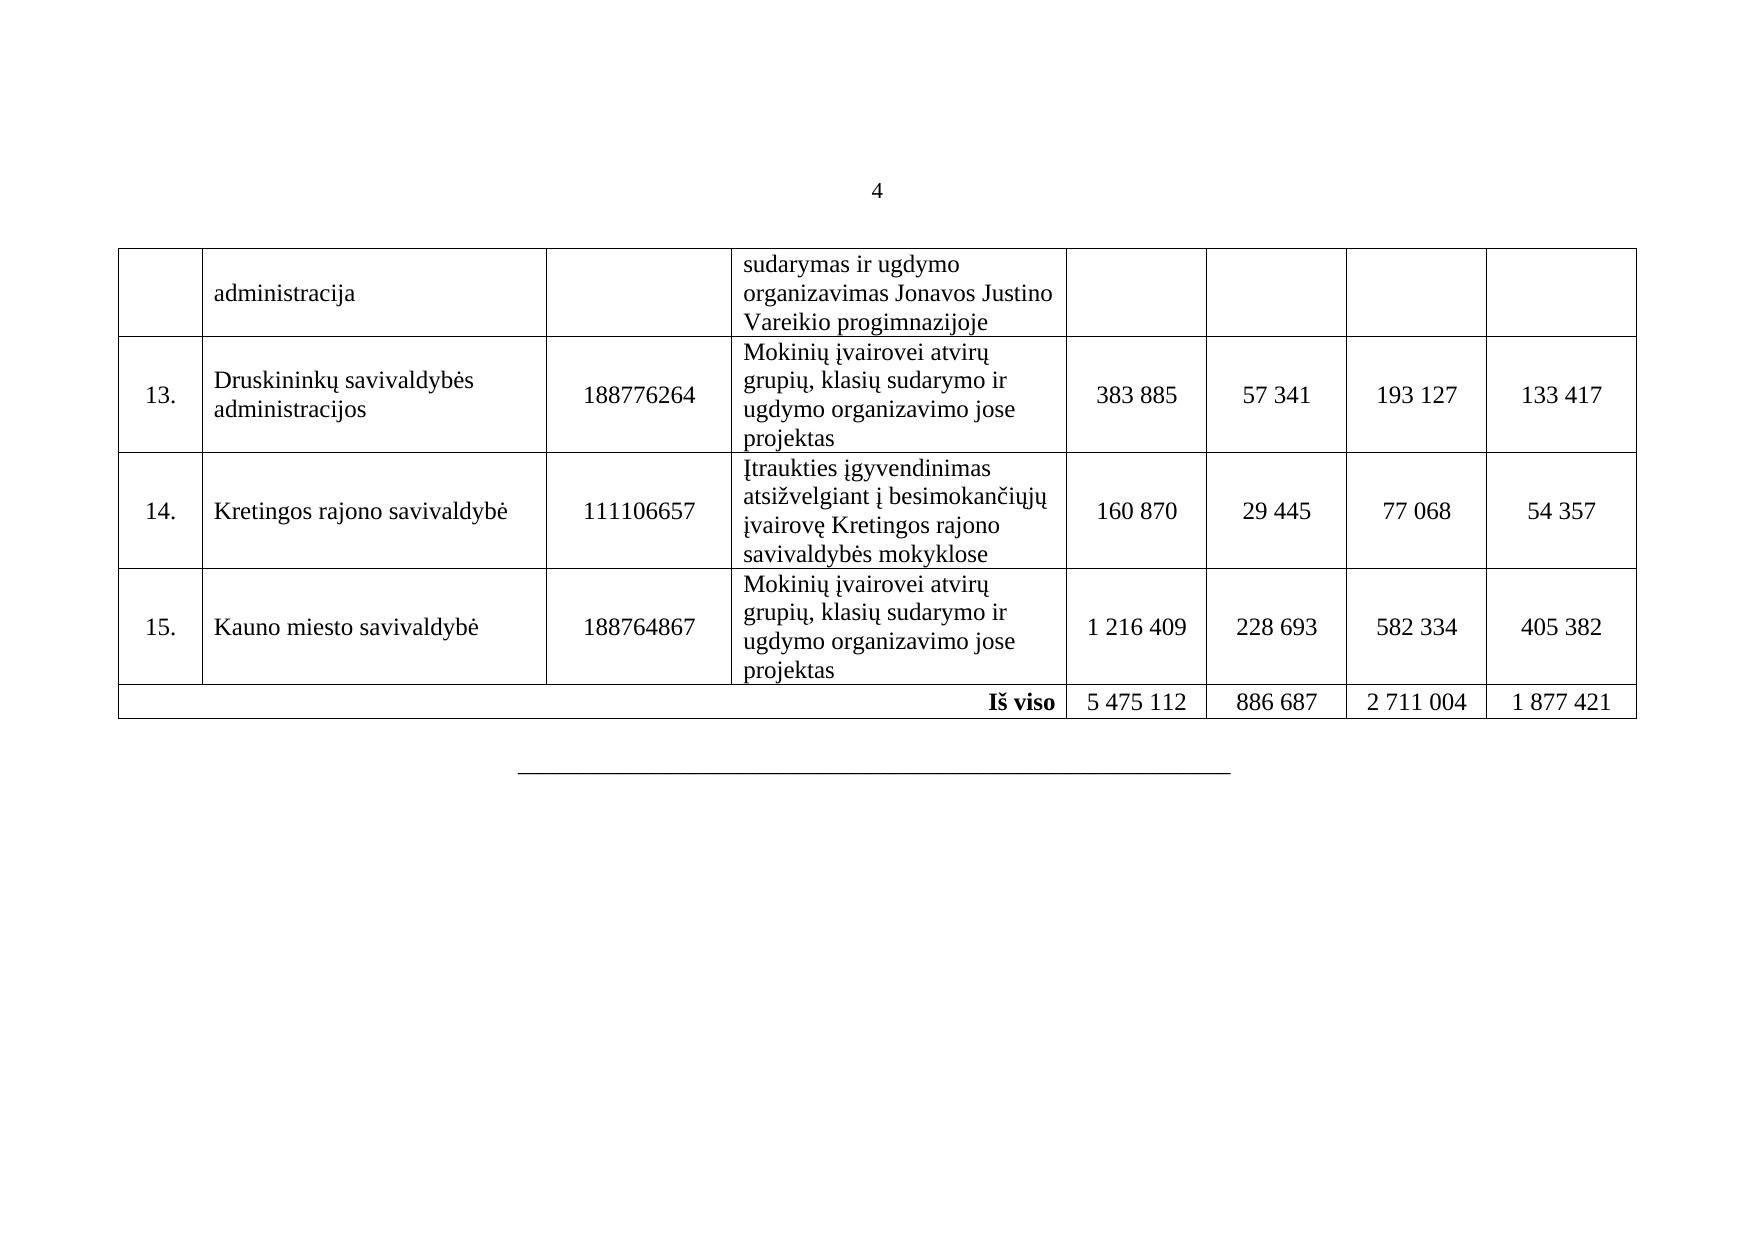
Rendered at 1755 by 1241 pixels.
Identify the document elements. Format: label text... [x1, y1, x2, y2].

table_cell [1207, 249, 1346, 336]
table_cell 15. [119, 569, 202, 684]
table_cell 29 445 [1207, 453, 1346, 568]
table_cell Iš viso [119, 685, 1066, 718]
table_cell administracija [203, 249, 546, 336]
table_cell 405 382 [1487, 569, 1636, 684]
table_cell 111106657 [547, 453, 731, 568]
table_cell 5 475 112 [1067, 685, 1206, 718]
table_cell Kretingos rajono savivaldybė [203, 453, 546, 568]
table_cell sudarymas ir ugdymo organizavimas Jonavos Justino Vareikio progimnazijoje [732, 249, 1066, 336]
table_cell [547, 249, 731, 336]
table_cell Kauno miesto savivaldybė [203, 569, 546, 684]
table_cell 193 127 [1347, 337, 1486, 452]
table_cell 160 870 [1067, 453, 1206, 568]
table_cell 13. [119, 337, 202, 452]
table_cell 228 693 [1207, 569, 1346, 684]
table_cell [119, 249, 202, 336]
table_cell 54 357 [1487, 453, 1636, 568]
table_cell 383 885 [1067, 337, 1206, 452]
table_cell 1 216 409 [1067, 569, 1206, 684]
table_cell 886 687 [1207, 685, 1346, 718]
table_cell 57 341 [1207, 337, 1346, 452]
table_cell 582 334 [1347, 569, 1486, 684]
table_cell Įtraukties įgyvendinimas atsižvelgiant į besimokančiųjų įvairovę Kretingos rajono savivaldybės mokyklose [732, 453, 1066, 568]
table_cell 2 711 004 [1347, 685, 1486, 718]
table_cell 188764867 [547, 569, 731, 684]
table_cell 77 068 [1347, 453, 1486, 568]
table_cell Mokinių įvairovei atvirų grupių, klasių sudarymo ir ugdymo organizavimo jose projektas [732, 337, 1066, 452]
table_cell Mokinių įvairovei atvirų grupių, klasių sudarymo ir ugdymo organizavimo jose projektas [732, 569, 1066, 684]
table_cell 188776264 [547, 337, 731, 452]
text _________________________________________________________ [118, 748, 1630, 777]
table_cell [1067, 249, 1206, 336]
table_cell 1 877 421 [1487, 685, 1636, 718]
table_cell 133 417 [1487, 337, 1636, 452]
table_cell [1487, 249, 1636, 336]
table_cell [1347, 249, 1486, 336]
table_cell Druskininkų savivaldybės administracijos [203, 337, 546, 452]
table_cell 14. [119, 453, 202, 568]
